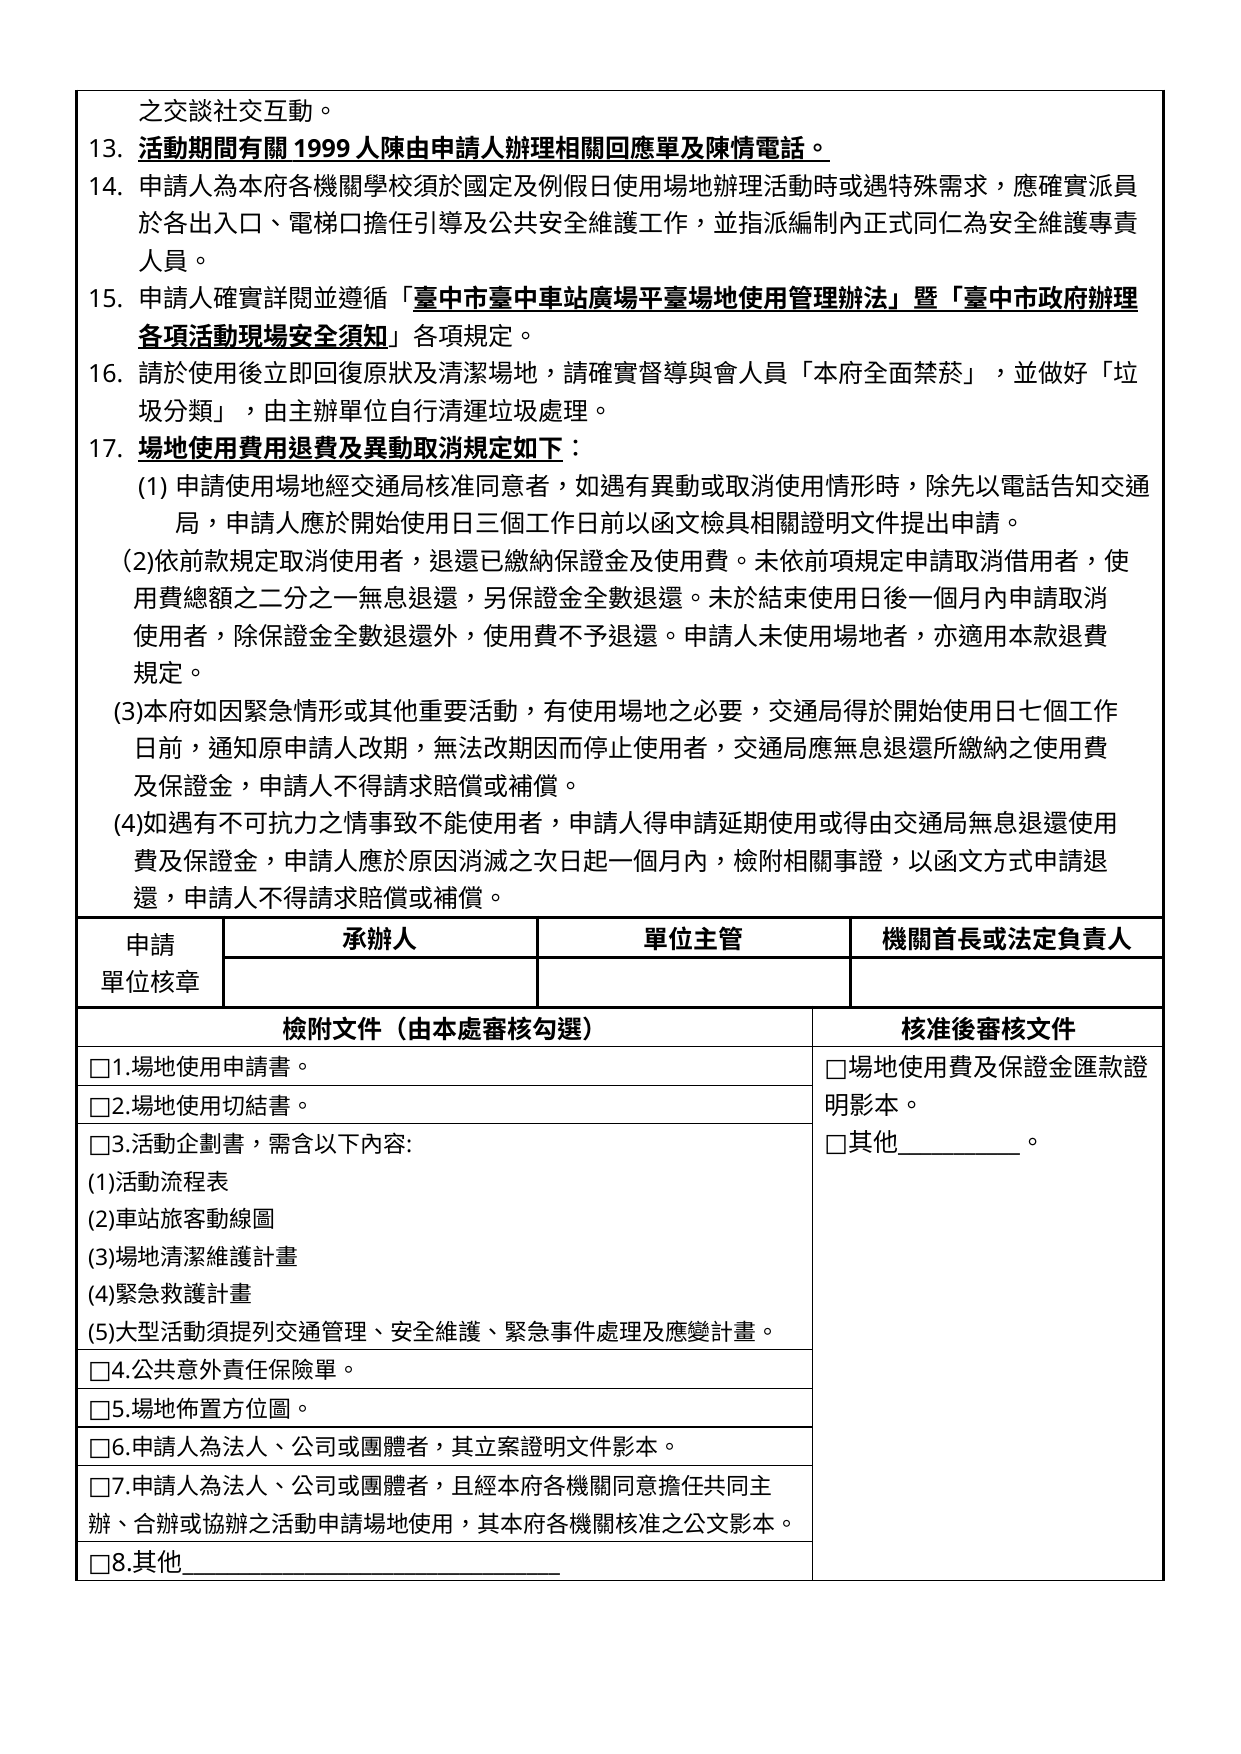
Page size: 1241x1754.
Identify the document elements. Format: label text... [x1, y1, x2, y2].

table_cell 機關首長或法定負責人 [852, 919, 1162, 956]
table_cell □6.申請人為法人、公司或團體者，其立案證明文件影本。 [78, 1428, 812, 1465]
table_cell 單位主管 [539, 919, 849, 956]
table_cell 申請 單位核章 [78, 919, 222, 1006]
table_cell 注意事項 場地佈置前，應會同交通局進行現地會勘「場地佈置方位圖」並拍照存檔，確認無誤後始可進行場地佈置工作。未經申請核准者，不得於非申請時段進行場地使用或架設燈光、音響或安裝任何活動設備。 申請人於大平臺活動現場所需之電源、音響、清潔用水、因應天氣變化防護、指示標誌、防風、防滑、防濕、防潮及其他相關因應活動順利進行之輔助設施，由申請人自行準備。 搭設帳棚或舞台應將繩索繫於隱藏式基樁上，帳棚支架需吊掛砂包或水袋，並指派專人於現場監看並加強防護措施與警戒以維持現場安全與行進動線順暢；務必加強地板防滑及動線防護措施(例如地板鋪設帆布、軟墊...等)，降低廣場鋪面石材污漬或留下鐵鏽難以清潔之情形。 使用場地有張貼海報、宣傳標語必要者，應先經交通局核准並於指定地點張貼，活動結束後應立即回復原狀。 因配合本府環境保護局一次性用品源頭減量計畫，借用場地時，禁用一次性用紙(塑膠)杯、包裝飲用水、購物用塑膠袋及各類材質免洗餐具。 禁止使用氫氣灌充氣球及其他漂浮物體，以避免影響民眾安全及造成環境汙染。 禁止放(灑)類似可燃性微細粉末之活動或行為。 禁止使用產生火焰、火花、火星等類似物品，進行表演性質活動，亦不得使用產生聲響或煙霧之爆竹煙火或其他類似物品。 禁止使用10KW以上發電機，發電機架設位置若於廣場內需圍設安全欄杆，避免民眾誤觸；且需設置預防墜落、感電、物體飛落防護裝備。 禁止各種車輛及重量超過三百公斤或重機具設備進入場地任何區域。 申請人應依規定投保公共意外責任保險，其金額規定詳如「臺中市臺中車站廣場平臺場地使用費、保證金及投保標準表」。 申請人辦理大型活動，活動產生之音量應符合噪音管制標準規定，避免影響附近旅客與民眾之交談社交互動。 活動期間有關1999人陳由申請人辦理相關回應單及陳情電話。 申請人為本府各機關學校須於國定及例假日使用場地辦理活動時或遇特殊需求，應確實派員於各出入口、電梯口擔任引導及公共安全維護工作，並指派編制內正式同仁為安全維護專責人員。 申請人確實詳閱並遵循「臺中市臺中車站廣場平臺場地使用管理辦法」暨「臺中市政府辦理各項活動現場安全須知」各項規定。 請於使用後立即回復原狀及清潔場地，請確實督導與會人員「本府全面禁菸」，並做好「垃圾分類」，由主辦單位自行清運垃圾處理。 場地使用費用退費及異動取消規定如下： 申請使用場地經交通局核准同意者，如遇有異動或取消使用情形時，除先以電話告知交通局，申請人應於開始使用日三個工作日前以函文檢具相關證明文件提出申請。 （2)依前款規定取消使用者，退還已繳納保證金及使用費。未依前項規定申請取消借用者，使 用費總額之二分之一無息退還，另保證金全數退還。未於結束使用日後一個月內申請取消 使用者，除保證金全數退還外，使用費不予退還。申請人未使用場地者，亦適用本款退費 規定。 (3)本府如因緊急情形或其他重要活動，有使用場地之必要，交通局得於開始使用日七個工作 日前，通知原申請人改期，無法改期因而停止使用者，交通局應無息退還所繳納之使用費 及保證金，申請人不得請求賠償或補償。 (4)如遇有不可抗力之情事致不能使用者，申請人得申請延期使用或得由交通局無息退還使用 費及保證金，申請人應於原因消滅之次日起一個月內，檢附相關事證，以函文方式申請退 還，申請人不得請求賠償或補償。 [78, 91, 1162, 916]
table_cell 核准後審核文件 [813, 1009, 1162, 1046]
table_cell □2.場地使用切結書。 [78, 1086, 812, 1123]
table_cell 承辦人 [225, 919, 536, 956]
table_cell □4.公共意外責任保險單。 [78, 1350, 812, 1388]
table_cell [852, 959, 1162, 1006]
table_cell □5.場地佈置方位圖。 [78, 1389, 812, 1426]
table_cell □場地使用費及保證金匯款證明影本。 □其他___________。 [813, 1047, 1162, 1579]
table_cell □7.申請人為法人、公司或團體者，且經本府各機關同意擔任共同主辦、合辦或協辦之活動申請場地使用，其本府各機關核准之公文影本。 [78, 1466, 812, 1541]
table_cell 檢附文件（由本處審核勾選） [78, 1009, 812, 1046]
table_cell □1.場地使用申請書。 [78, 1047, 812, 1085]
table_cell [225, 959, 536, 1006]
table_cell □3.活動企劃書，需含以下內容: (1)活動流程表 (2)車站旅客動線圖 (3)場地清潔維護計畫 (4)緊急救護計畫 (5)大型活動須提列交通管理、安全維護、緊急事件處理及應變計畫。 [78, 1124, 812, 1349]
table_cell □8.其他__________________________________ [78, 1542, 812, 1579]
table_cell [539, 959, 849, 1006]
